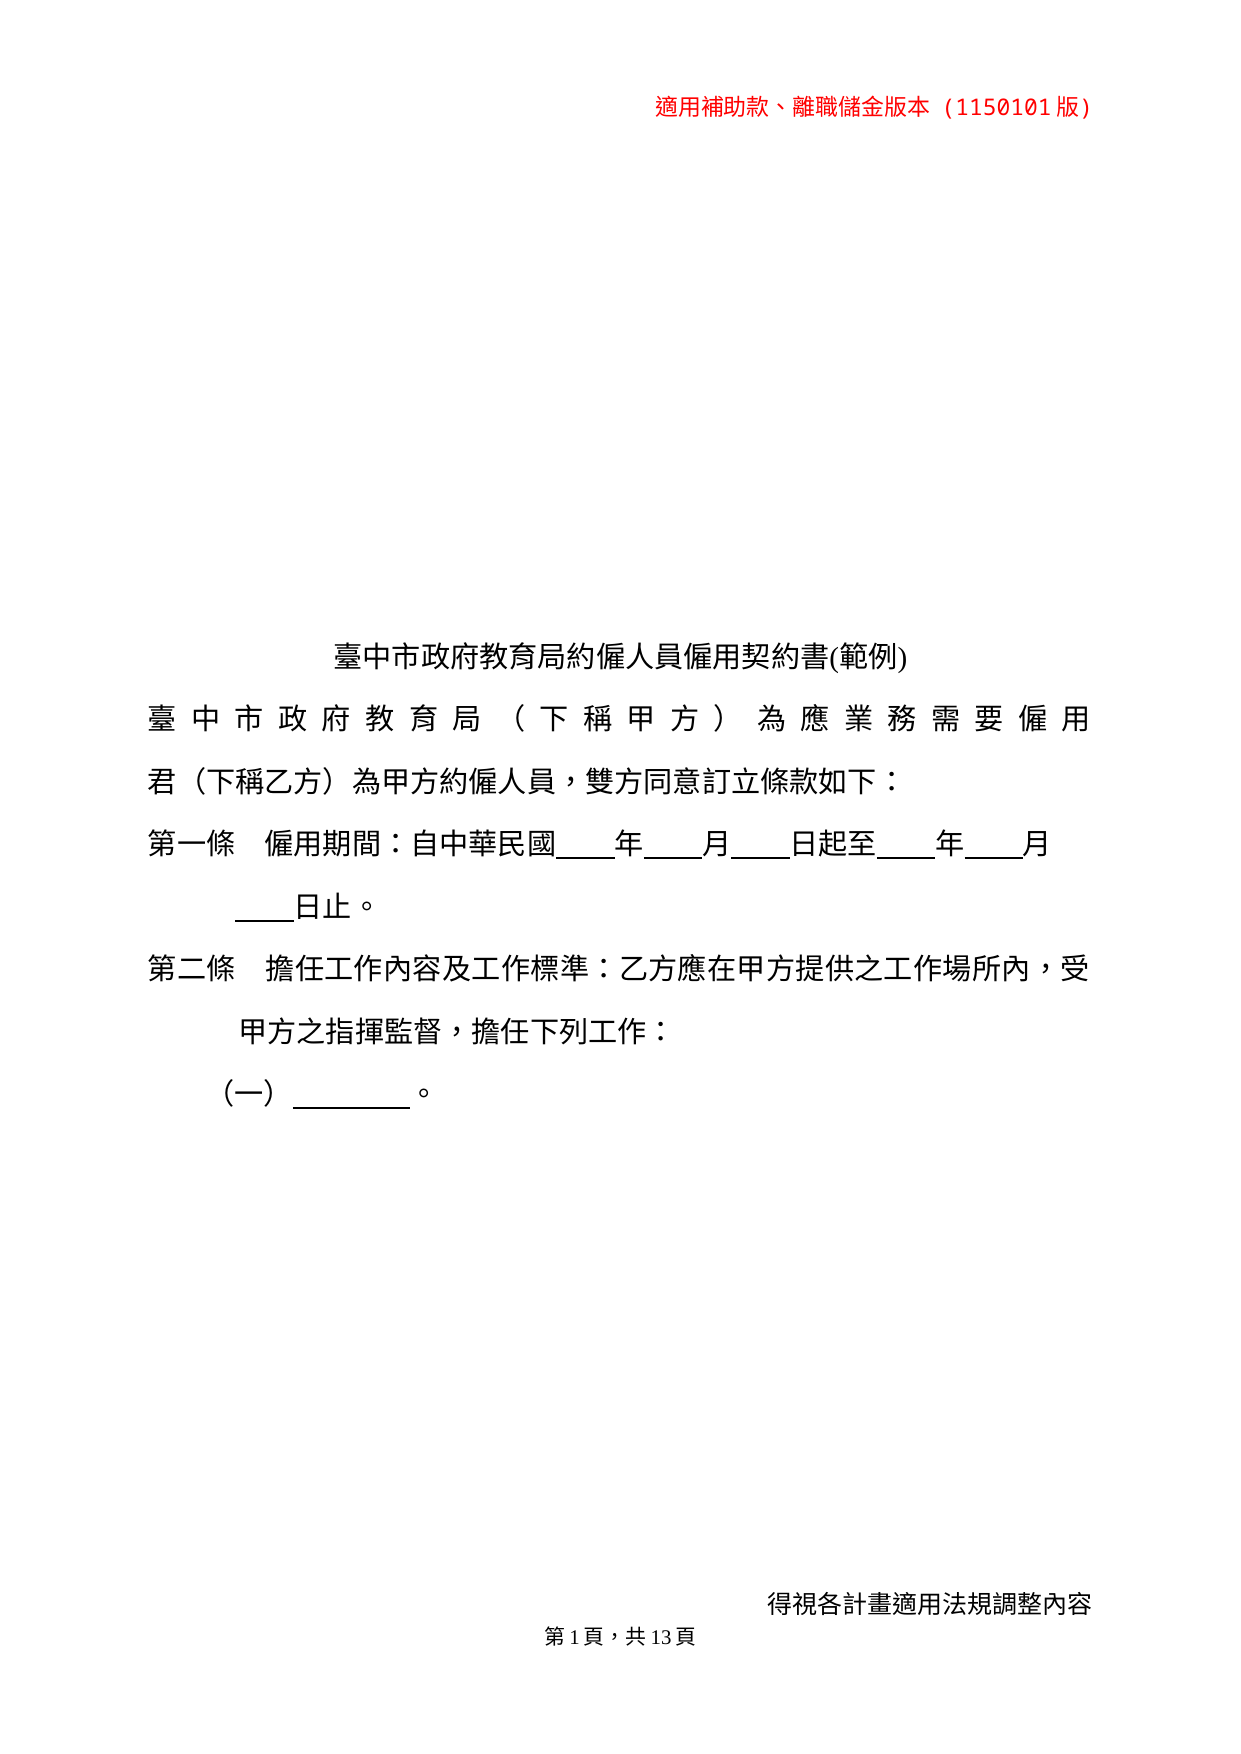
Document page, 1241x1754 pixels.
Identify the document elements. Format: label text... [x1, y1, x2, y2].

text 日止。 [148, 863, 1092, 925]
text 臺中市政府教育局約僱人員僱用契約書(範例) [148, 613, 1092, 675]
text 臺中市政府教育局（下稱甲方）為應業務需要僱用 君（下稱乙方）為甲方約僱人員，雙方同意訂立條款如下： [148, 675, 1092, 800]
text （一） 。 [205, 1050, 1092, 1113]
text 第二條 擔任工作內容及工作標準：乙方應在甲方提供之工作場所內，受甲方之指揮監督，擔任下列工作： [148, 925, 1092, 1050]
text 第一條 僱用期間：自中華民國 年 月 日起至 年 月 [148, 800, 1092, 863]
